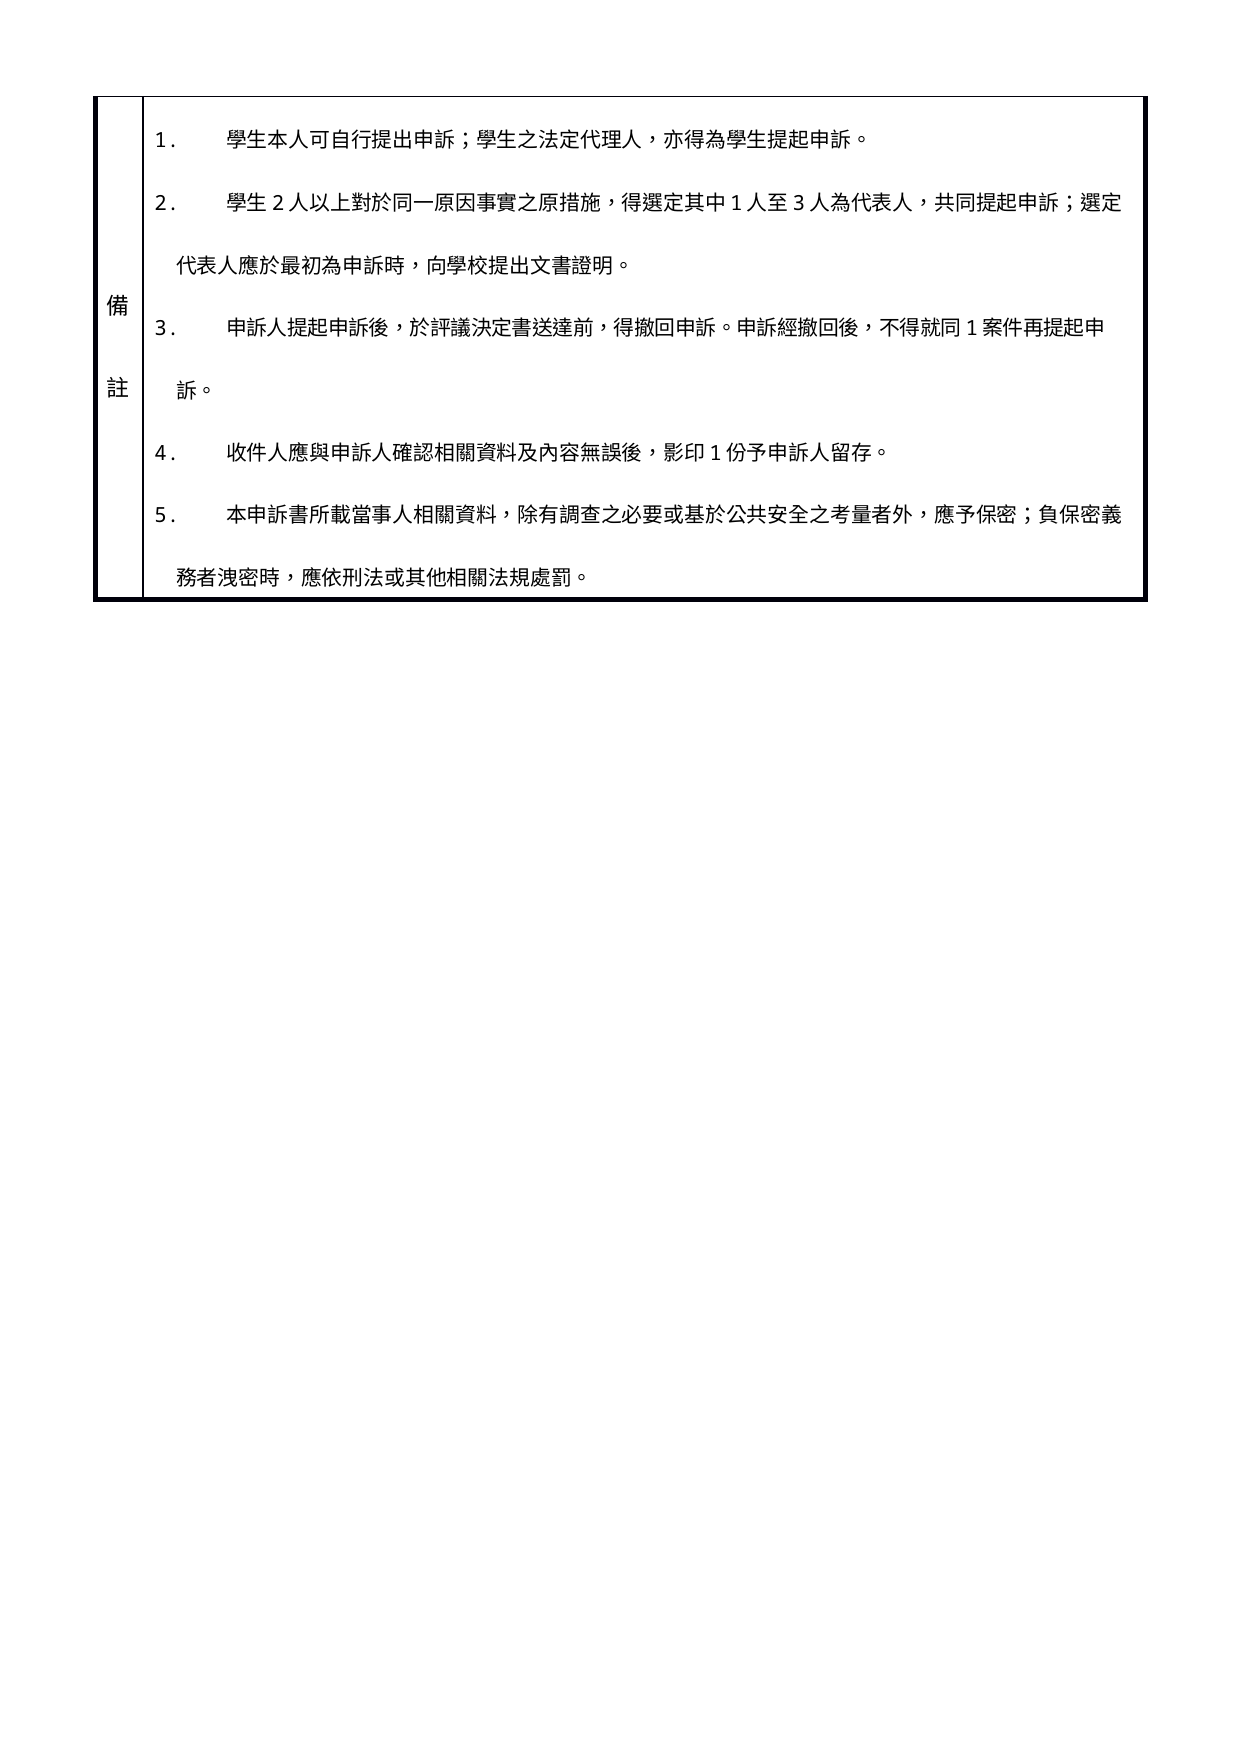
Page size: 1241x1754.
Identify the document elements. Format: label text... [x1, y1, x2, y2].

table_cell 1. 學生本人可自行提出申訴；學生之法定代理人，亦得為學生提起申訴。 2. 學生2人以上對於同一原因事實之原措施，得選定其中1人至3人為代表人，共同提起申訴；選定代表人應於最初為申訴時，向學校提出文書證明。 3. 申訴人提起申訴後，於評議決定書送達前，得撤回申訴。申訴經撤回後，不得就同1案件再提起申訴。 4. 收件人應與申訴人確認相關資料及內容無誤後，影印1份予申訴人留存。 5. 本申訴書所載當事人相關資料，除有調查之必要或基於公共安全之考量者外，應予保密；負保密義務者洩密時，應依刑法或其他相關法規處罰。 [144, 97, 1143, 597]
table_cell 備 註 [98, 97, 142, 597]
